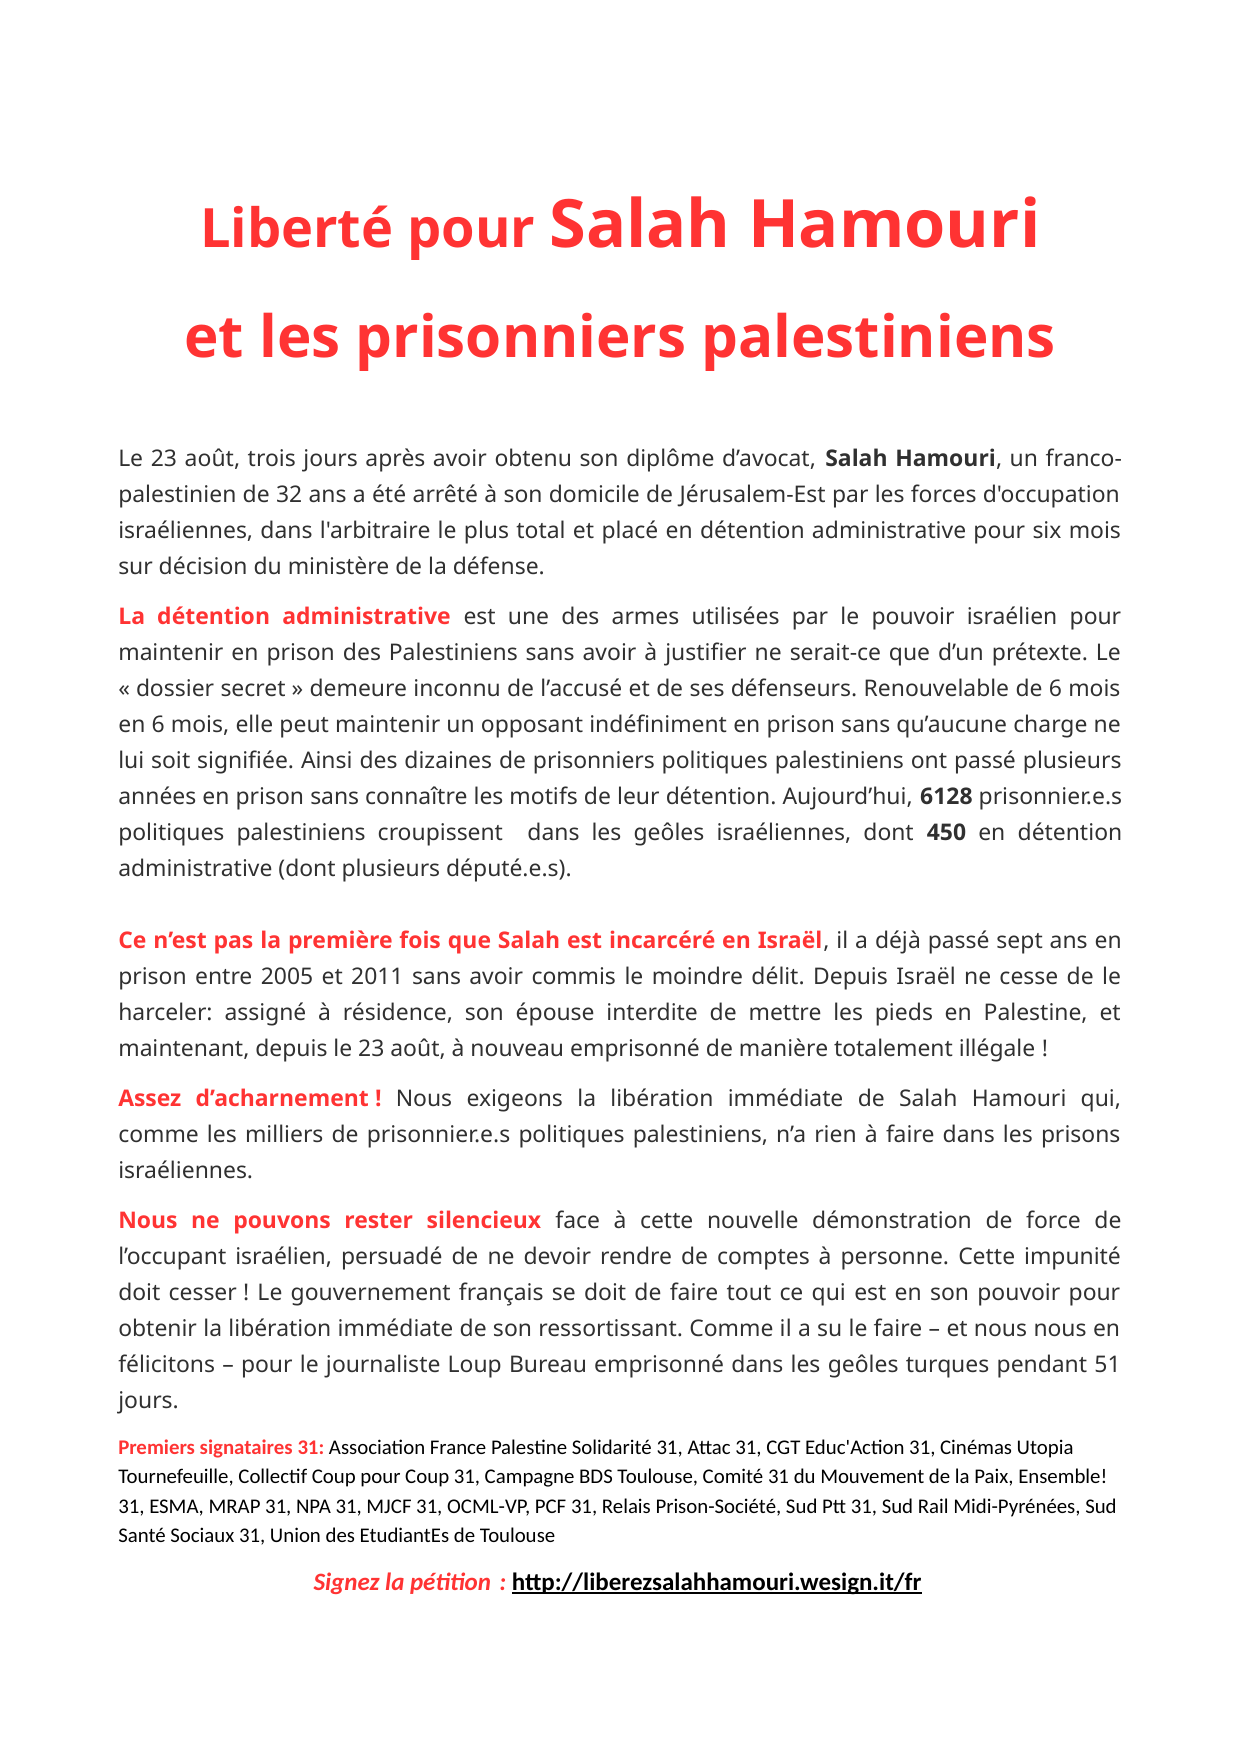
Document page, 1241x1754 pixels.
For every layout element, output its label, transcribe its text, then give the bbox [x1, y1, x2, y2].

text Le 23 août, trois jours après avoir obtenu son diplôme d’avocat, Salah Hamouri, un franco-palestinien de 32 ans a été arrêté à son domicile de Jérusalem-Est par les forces d'occupation israéliennes, dans l'arbitraire le plus total et placé en détention administrative pour six mois sur décision du ministère de la défense. [118, 442, 1122, 581]
text Nous ne pouvons rester silencieux face à cette nouvelle démonstration de force de l’occupant israélien, persuadé de ne devoir rendre de comptes à personne. Cette impunité doit cesser ! Le gouvernement français se doit de faire tout ce qui est en son pouvoir pour obtenir la libération immédiate de son ressortissant. Comme il a su le faire – et nous nous en félicitons – pour le journaliste Loup Bureau emprisonné dans les geôles turques pendant 51 jours. [118, 1204, 1122, 1415]
text Ce n’est pas la première fois que Salah est incarcéré en Israël, il a déjà passé sept ans en prison entre 2005 et 2011 sans avoir commis le moindre délit. Depuis Israël ne cesse de le harceler: assigné à résidence, son épouse interdite de mettre les pieds en Palestine, et maintenant, depuis le 23 août, à nouveau emprisonné de manière totalement illégale ! [118, 924, 1122, 1063]
text Premiers signataires 31: Association France Palestine Solidarité 31, Attac 31, CGT Educ'Action 31, Cinémas Utopia Tournefeuille, Collectif Coup pour Coup 31, Campagne BDS Toulouse, Comité 31 du Mouvement de la Paix, Ensemble!31, ESMA, MRAP 31, NPA 31, MJCF 31, OCML-VP, PCF 31, Relais Prison-Société, Sud Ptt 31, Sud Rail Midi-Pyrénées, Sud Santé Sociaux 31, Union des EtudiantEs de Toulouse [118, 1434, 1122, 1547]
text Liberté pour Salah Hamouri [118, 176, 1122, 267]
text La détention administrative est une des armes utilisées par le pouvoir israélien pour maintenir en prison des Palestiniens sans avoir à justifier ne serait-ce que d’un prétexte. Le « dossier secret » demeure inconnu de l’accusé et de ses défenseurs. Renouvelable de 6 mois en 6 mois, elle peut maintenir un opposant indéfiniment en prison sans qu’aucune charge ne lui soit signifiée. Ainsi des dizaines de prisonniers politiques palestiniens ont passé plusieurs années en prison sans connaître les motifs de leur détention. Aujourd’hui, 6128 prisonnier.e.s politiques palestiniens croupissent dans les geôles israéliennes, dont 450 en détention administrative (dont plusieurs député.e.s). [118, 600, 1122, 883]
text Signez la pétition : http://liberezsalahhamouri.wesign.it/fr [118, 1566, 1122, 1596]
text Assez d’acharnement ! Nous exigeons la libération immédiate de Salah Hamouri qui, comme les milliers de prisonnier.e.s politiques palestiniens, n’a rien à faire dans les prisons israéliennes. [118, 1082, 1122, 1185]
text et les prisonniers palestiniens [118, 295, 1122, 375]
